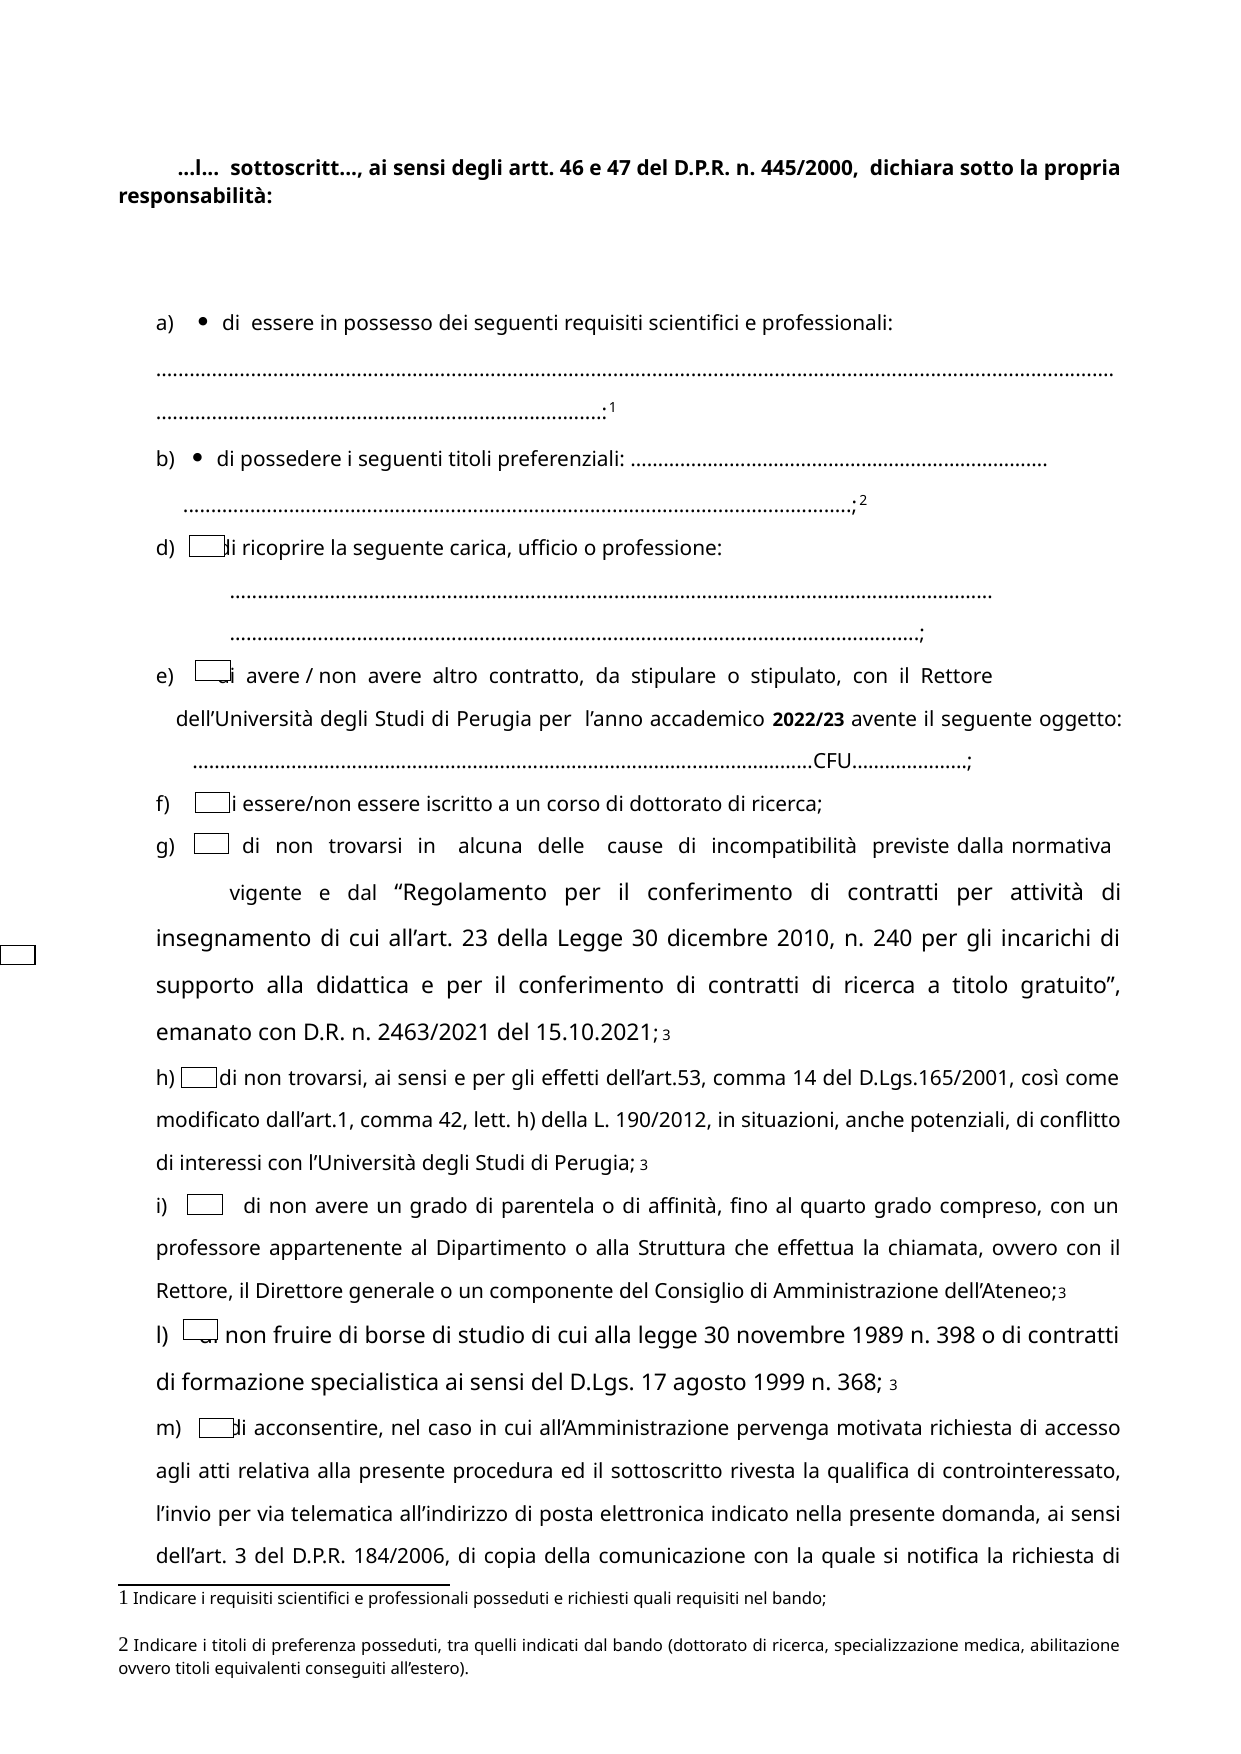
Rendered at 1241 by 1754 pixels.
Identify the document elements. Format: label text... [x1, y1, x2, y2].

text ...l... sottoscritt..., ai sensi degli artt. 46 e 47 del D.P.R. n. 445/2000, dichiara sotto la propria responsabilità: [118, 153, 1122, 209]
text i) di non avere un grado di parentela o di affinità, fino al quarto grado compreso, con un professore appartenente al Dipartimento o alla Struttura che effettua la chiamata, ovvero con il Rettore, il Direttore generale o un componente del Consiglio di Amministrazione dell’Ateneo;3 [156, 1191, 1122, 1304]
text f) di essere/non essere iscritto a un corso di dottorato di ricerca; [156, 789, 1122, 817]
list  di essere in possesso dei seguenti requisiti scientifici e professionali: [156, 303, 1122, 337]
text l) di non fruire di borse di studio di cui alla legge 30 novembre 1989 n. 398 o di contratti di formazione specialistica ai sensi del D.Lgs. 17 agosto 1999 n. 368; 3 [156, 1319, 1122, 1397]
text …..................................................................…………………………………………………………… …………….............................................................................................................; [156, 576, 1122, 647]
text m) di acconsentire, nel caso in cui all’Amministrazione pervenga motivata richiesta di accesso agli atti relativa alla presente procedura ed il sottoscritto rivesta la qualifica di controinteressato, l’invio per via telematica all’indirizzo di posta elettronica indicato nella presente domanda, ai sensi dell’art. 3 del D.P.R. 184/2006, di copia della comunicazione con la quale si notifica la richiesta di [156, 1412, 1122, 1570]
text dell’Università degli Studi di Perugia per l’anno accademico 2022/23 avente il seguente oggetto:………………………………………………………………………………..…………………CFU…………………; [156, 704, 1122, 775]
text e) di avere / non avere altro contratto, da stipulare o stipulato, con il Rettore [156, 661, 1122, 689]
text Indicare i requisiti scientifici e professionali posseduti e richiesti quali requisiti nel bando; [118, 1585, 1122, 1609]
text h) di non trovarsi, ai sensi e per gli effetti dell’art.53, comma 14 del D.Lgs.165/2001, così come modificato dall’art.1, comma 42, lett. h) della L. 190/2012, in situazioni, anche potenziali, di conflitto di interessi con l’Università degli Studi di Perugia; 3 [156, 1063, 1122, 1177]
text d) di ricoprire la seguente carica, ufficio o professione: [156, 533, 1122, 562]
text Indicare i titoli di preferenza posseduti, tra quelli indicati dal bando (dottorato di ricerca, specializzazione medica, abilitazione ovvero titoli equivalenti conseguiti all’estero). [118, 1632, 1122, 1679]
text g) di non trovarsi in alcuna delle cause di incompatibilità previste dalla normativa vigente e dal “Regolamento per il conferimento di contratti per attività di insegnamento di cui all’art. 23 della Legge 30 dicembre 2010, n. 240 per gli incarichi di supporto alla didattica e per il conferimento di contratti di ricerca a titolo gratuito”, emanato con D.R. n. 2463/2021 del 15.10.2021; 3 [156, 831, 1122, 1047]
text ........................................................................................................................; [156, 491, 1122, 519]
text ............................................................................................................................................................................................................................................................: [156, 354, 1122, 425]
list  di possedere i seguenti titoli preferenziali: …………………………………………………………………. [156, 439, 1122, 474]
